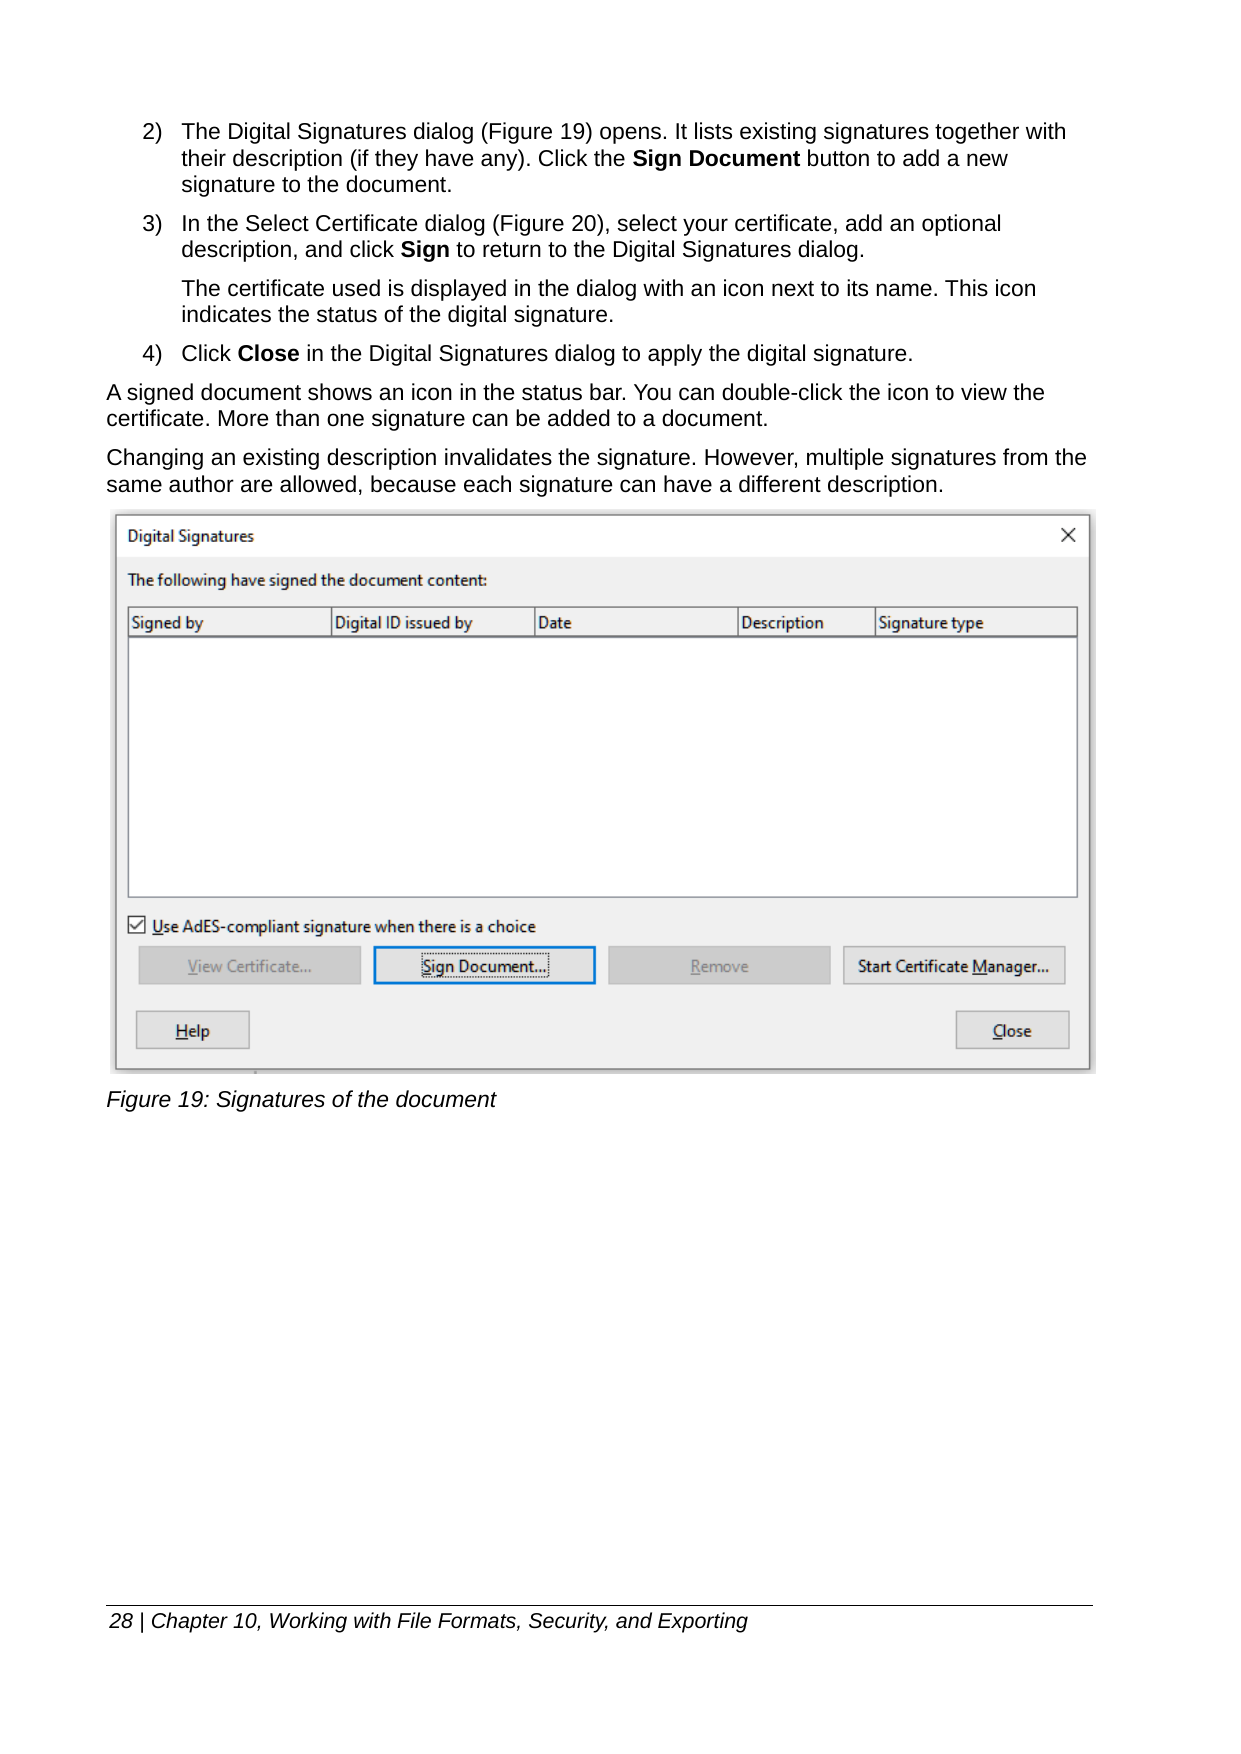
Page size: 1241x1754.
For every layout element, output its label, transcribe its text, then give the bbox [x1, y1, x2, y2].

list In the Select Certificate dialog (Figure 20), select your certificate, add an optional description, and click Sign to return to the Digital Signatures dialog. [162, 210, 1093, 262]
text Figure 19: Signatures of the document [106, 1086, 1099, 1113]
text Changing an existing description invalidates the signature. However, multiple signatures from the same author are allowed, because each signature can have a different description. [106, 444, 1093, 497]
list Click Close in the Digital Signatures dialog to apply the digital signature. [162, 340, 1093, 366]
text A signed document shows an icon in the status bar. You can double-click the icon to view the certificate. More than one signature can be added to a document. [106, 379, 1093, 432]
list The certificate used is displayed in the dialog with an icon next to its name. This icon indicates the status of the digital signature. [162, 275, 1093, 328]
list The Digital Signatures dialog (Figure 19) opens. It lists existing signatures together with their description (if they have any). Click the Sign Document button to add a new signature to the document. [162, 118, 1093, 197]
picture [110, 509, 1096, 1074]
